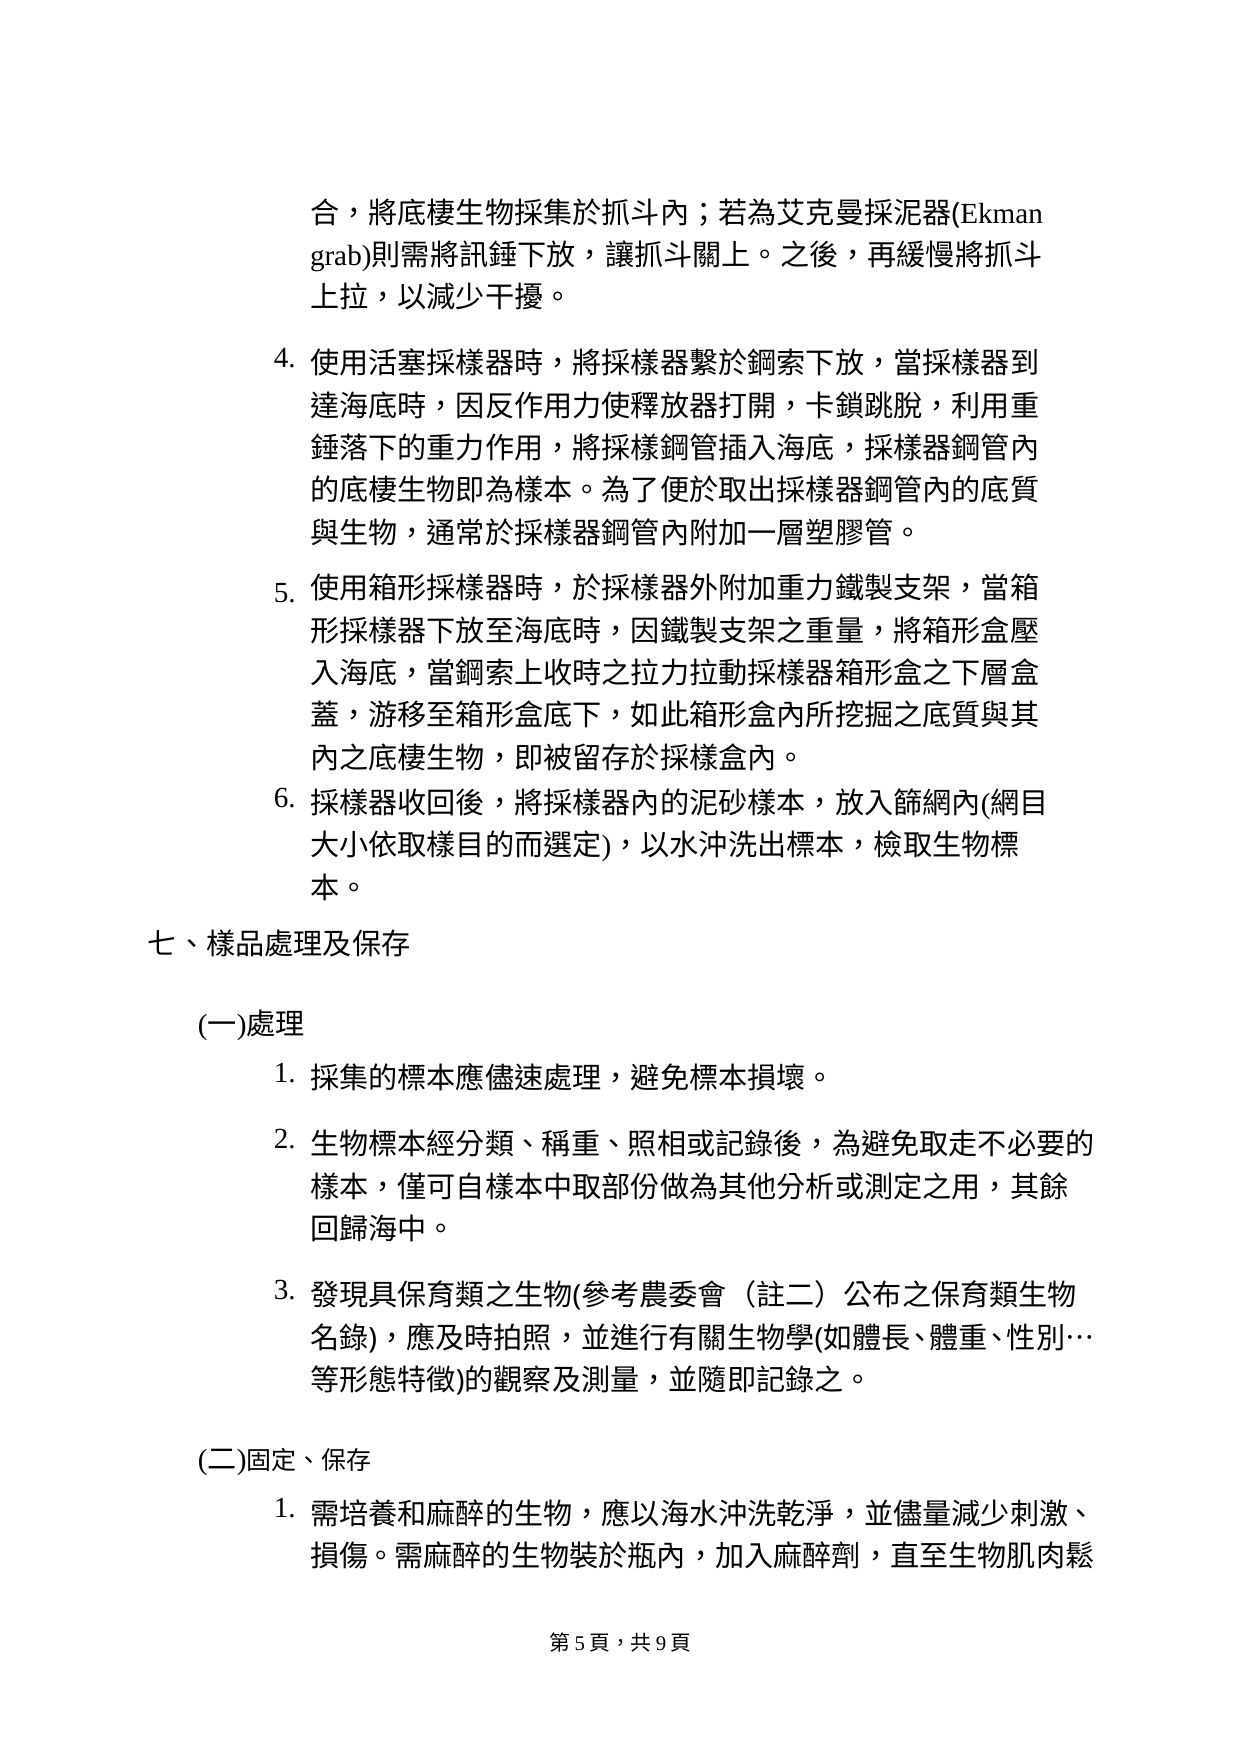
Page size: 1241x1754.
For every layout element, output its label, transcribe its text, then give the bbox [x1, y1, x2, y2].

table_cell [145, 1109, 272, 1260]
table_header [145, 1043, 272, 1109]
table_header 1. [272, 1043, 308, 1109]
table_header 採集的標本應儘速處理，避免標本損壞。 [308, 1043, 1096, 1109]
table_cell [1051, 778, 1096, 908]
table_cell 4. [272, 328, 308, 563]
table_cell 採樣器收回後，將採樣器內的泥砂樣本，放入篩網內(網目大小依取樣目的而選定)，以水沖洗出標本，檢取生物標本。 [308, 778, 1051, 908]
table_header [145, 1478, 272, 1576]
table_cell 發現具保育類之生物(參考農委會（註二）公布之保育類生物名錄)，應及時拍照，並進行有關生物學(如體長、體重、性別…等形態特徵)的觀察及測量，並隨即記錄之。 [308, 1260, 1096, 1411]
table_header 1. [272, 1478, 308, 1576]
table_cell 6. [272, 778, 308, 908]
table_cell [272, 177, 308, 328]
text (二)固定、保存 [198, 1436, 1092, 1478]
table_cell [1051, 177, 1096, 328]
table_cell [145, 1260, 272, 1411]
table_cell [145, 564, 272, 778]
table_cell [145, 778, 272, 908]
table_cell 生物標本經分類、稱重、照相或記錄後，為避免取走不必要的樣本，僅可自樣本中取部份做為其他分析或測定之用，其餘回歸海中。 [308, 1109, 1096, 1260]
table_cell 3. [272, 1260, 308, 1411]
table_cell 5. [272, 564, 308, 778]
table_cell 使用活塞採樣器時，將採樣器繫於鋼索下放，當採樣器到達海底時，因反作用力使釋放器打開，卡鎖跳脫，利用重錘落下的重力作用，將採樣鋼管插入海底，採樣器鋼管內的底棲生物即為樣本。為了便於取出採樣器鋼管內的底質與生物，通常於採樣器鋼管內附加一層塑膠管。 [308, 328, 1051, 563]
table_cell [1051, 564, 1096, 778]
table_cell [145, 177, 272, 328]
text 七、樣品處理及保存 [148, 921, 1092, 963]
table_cell [145, 328, 272, 563]
table_cell 2. [272, 1109, 308, 1260]
text (一)處理 [198, 1000, 1092, 1043]
table_header 需培養和麻醉的生物，應以海水沖洗乾淨，並儘量減少刺激、損傷。需麻醉的生物裝於瓶內，加入麻醉劑，直至生物肌肉鬆 [308, 1478, 1096, 1576]
table_cell 合，將底棲生物採集於抓斗內；若為艾克曼採泥器(Ekman grab)則需將訊錘下放，讓抓斗關上。之後，再緩慢將抓斗上拉，以減少干擾。 [308, 177, 1051, 328]
table_cell 使用箱形採樣器時，於採樣器外附加重力鐵製支架，當箱形採樣器下放至海底時，因鐵製支架之重量，將箱形盒壓入海底，當鋼索上收時之拉力拉動採樣器箱形盒之下層盒蓋，游移至箱形盒底下，如此箱形盒內所挖掘之底質與其內之底棲生物，即被留存於採樣盒內。 [308, 564, 1051, 778]
table_cell [1051, 328, 1096, 563]
